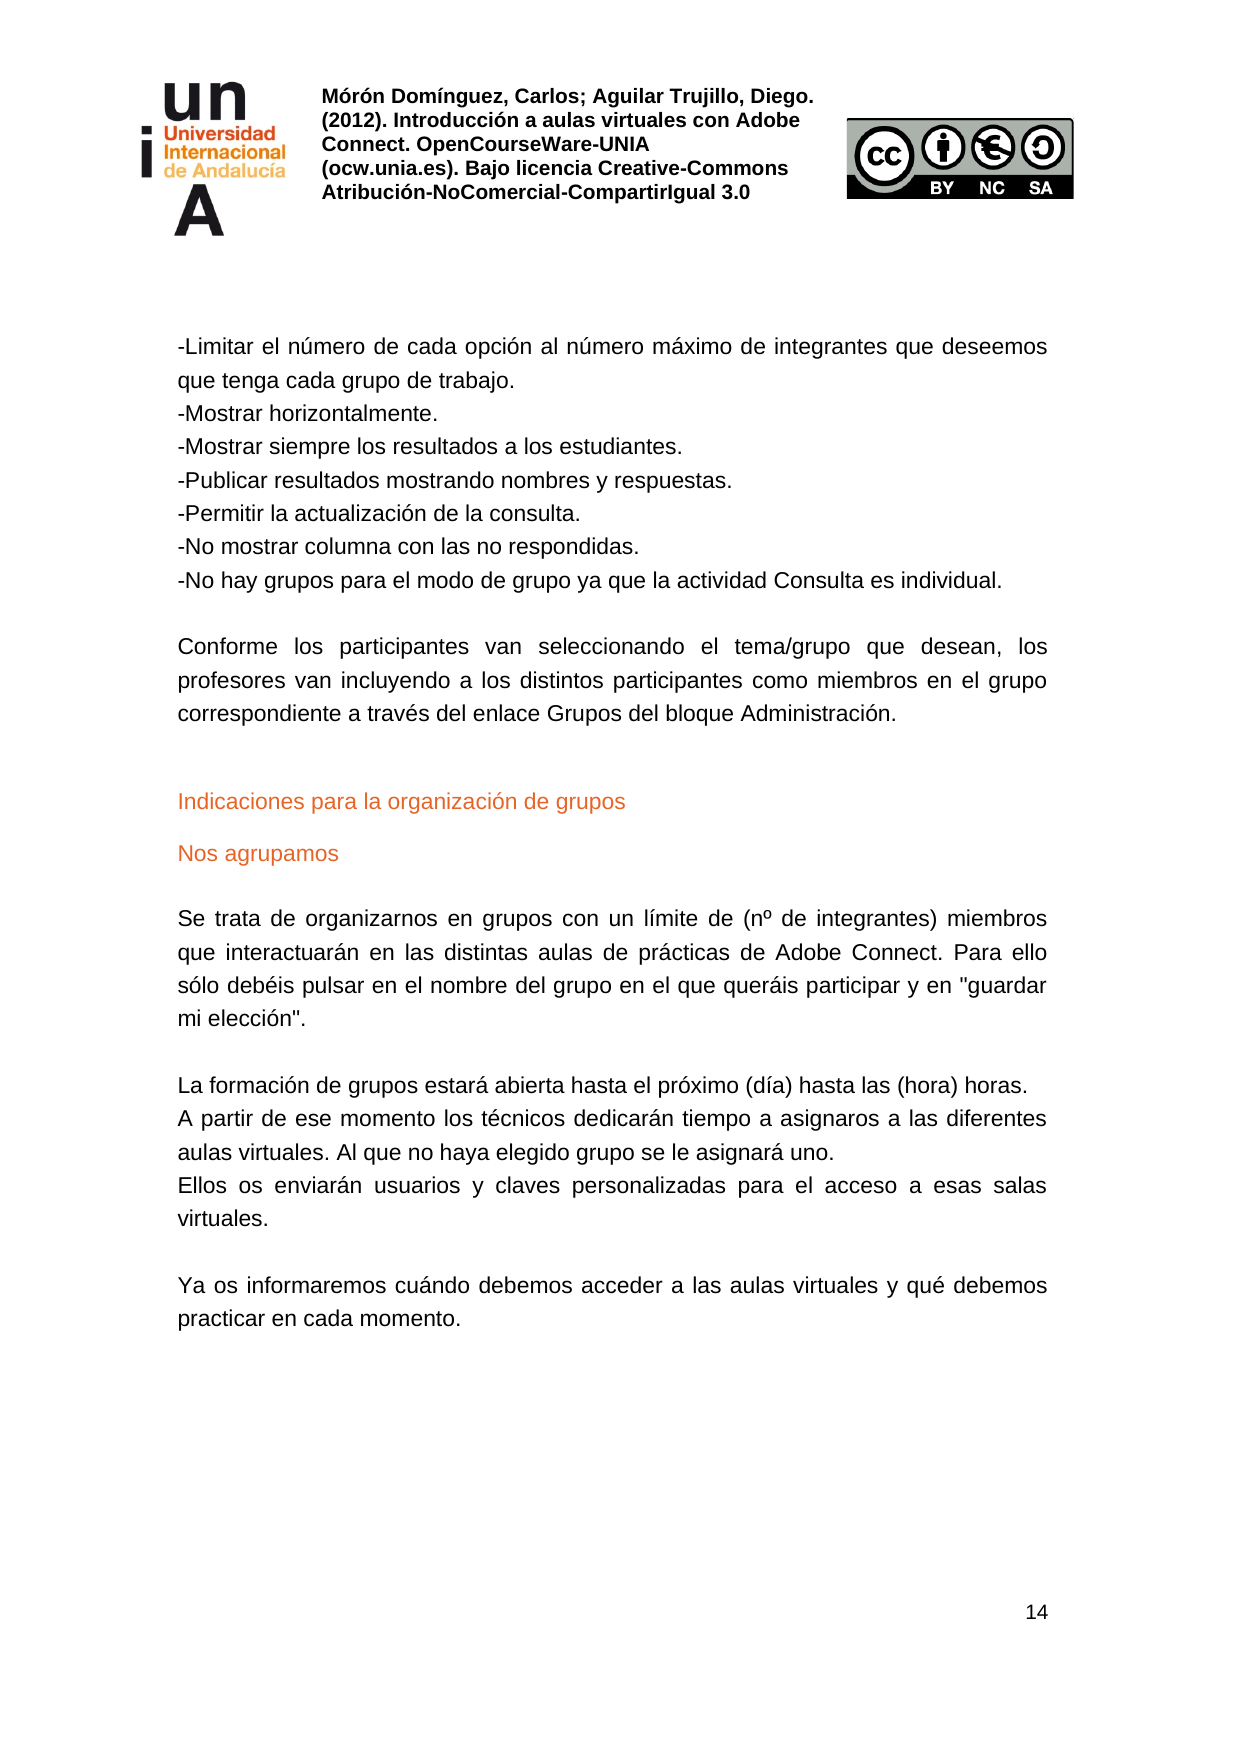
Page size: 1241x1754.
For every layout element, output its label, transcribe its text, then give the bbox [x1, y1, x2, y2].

text Ya os informaremos cuándo debemos acceder a las aulas virtuales y qué debemos practicar en cada momento. [177, 1267, 1048, 1333]
text Indicaciones para la organización de grupos [177, 788, 1048, 814]
text Nos agrupamos [177, 840, 1048, 867]
text -No hay grupos para el modo de grupo ya que la actividad Consulta es individual. [177, 561, 1048, 595]
text Ellos os enviarán usuarios y claves personalizadas para el acceso a esas salas virtuales. [177, 1167, 1048, 1233]
picture [138, 78, 290, 239]
text -No mostrar columna con las no respondidas. [177, 528, 1048, 561]
text -Permitir la actualización de la consulta. [177, 495, 1048, 528]
text Conforme los participantes van seleccionando el tema/grupo que desean, los profesores van incluyendo a los distintos participantes como miembros en el grupo correspondiente a través del enlace Grupos del bloque Administración. [177, 628, 1048, 728]
text -Publicar resultados mostrando nombres y respuestas. [177, 461, 1048, 495]
text Se trata de organizarnos en grupos con un límite de (nº de integrantes) miembros que interactuarán en las distintas aulas de prácticas de Adobe Connect. Para ello sólo debéis pulsar en el nombre del grupo en el que queráis participar y en "guardar mi elección". [177, 900, 1048, 1033]
text -Mostrar siempre los resultados a los estudiantes. [177, 428, 1048, 461]
text La formación de grupos estará abierta hasta el próximo (día) hasta las (hora) horas. [177, 1067, 1048, 1100]
text A partir de ese momento los técnicos dedicarán tiempo a asignaros a las diferentes aulas virtuales. Al que no haya elegido grupo se le asignará uno. [177, 1100, 1048, 1167]
text -Mostrar horizontalmente. [177, 395, 1048, 428]
text -Limitar el número de cada opción al número máximo de integrantes que deseemos que tenga cada grupo de trabajo. [177, 328, 1048, 395]
